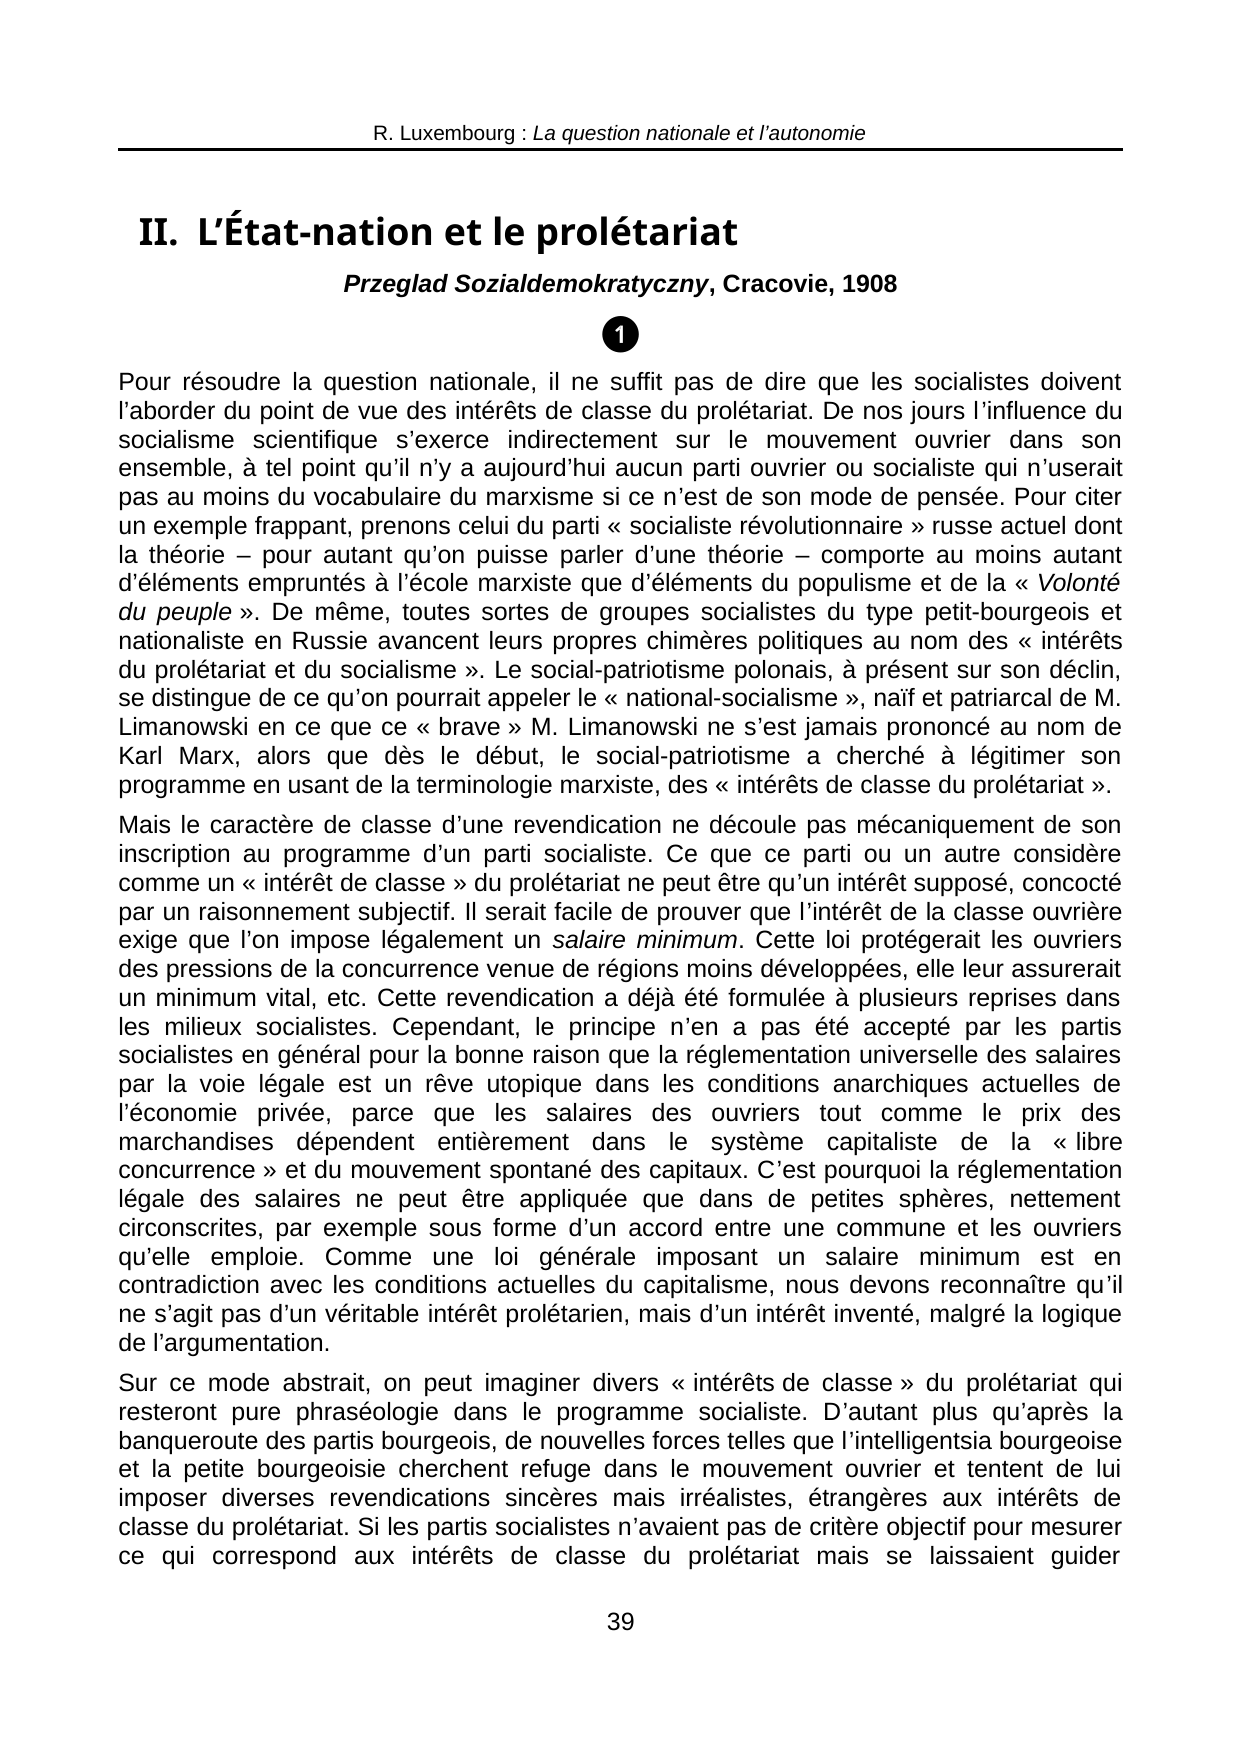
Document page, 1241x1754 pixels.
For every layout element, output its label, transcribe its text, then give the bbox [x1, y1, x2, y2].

text Mais le caractère de classe d’une revendication ne découle pas mécaniquement de son inscription au programme d’un parti socialiste. Ce que ce parti ou un autre considère comme un « intérêt de classe » du prolétariat ne peut être qu’un intérêt supposé, concocté par un raisonnement subjectif. Il serait facile de prouver que l’intérêt de la classe ouvrière exige que l’on impose légalement un salaire minimum. Cette loi protégerait les ouvriers des pressions de la concurrence venue de régions moins développées, elle leur assurerait un minimum vital, etc. Cette revendication a déjà été formulée à plusieurs reprises dans les milieux socialistes. Cependant, le principe n’en a pas été accepté par les partis socialistes en général pour la bonne raison que la réglementation universelle des salaires par la voie légale est un rêve utopique dans les conditions anarchiques actuelles de l’économie privée, parce que les salaires des ouvriers tout comme le prix des marchandises dépendent entièrement dans le système capitaliste de la « libre concurrence » et du mouvement spontané des capitaux. C’est pourquoi la réglementation légale des salaires ne peut être appliquée que dans de petites sphères, nettement circonscrites, par exemple sous forme d’un accord entre une commune et les ouvriers qu’elle emploie. Comme une loi générale imposant un salaire minimum est en contradiction avec les conditions actuelles du capitalisme, nous devons reconnaître qu’il ne s’agit pas d’un véritable intérêt prolétarien, mais d’un intérêt inventé, malgré la logique de l’argumentation. [118, 810, 1123, 1356]
text Pour résoudre la question nationale, il ne suffit pas de dire que les socialistes doivent l’aborder du point de vue des intérêts de classe du prolétariat. De nos jours l’influence du socialisme scientifique s’exerce indirectement sur le mouvement ouvrier dans son ensemble, à tel point qu’il n’y a aujourd’hui aucun parti ouvrier ou socialiste qui n’userait pas au moins du vocabulaire du marxisme si ce n’est de son mode de pensée. Pour citer un exemple frappant, prenons celui du parti « socialiste révolutionnaire » russe actuel dont la théorie – pour autant qu’on puisse parler d’une théorie – comporte au moins autant d’éléments empruntés à l’école marxiste que d’éléments du populisme et de la « Volonté du peuple ». De même, toutes sortes de groupes socialistes du type petit-bourgeois et nationaliste en Russie avancent leurs propres chimères politiques au nom des « intérêts du prolétariat et du socialisme ». Le social-patriotisme polonais, à présent sur son déclin, se distingue de ce qu’on pourrait appeler le « national-socialisme », naïf et patriarcal de M. Limanowski en ce que ce « brave » M. Limanowski ne s’est jamais prononcé au nom de Karl Marx, alors que dès le début, le social-patriotisme a cherché à légitimer son programme en usant de la terminologie marxiste, des « intérêts de classe du prolétariat ». [118, 367, 1123, 798]
text Przeglad Sozialdemokratyczny, Cracovie, 1908 [118, 269, 1123, 298]
subtitle L’État-nation et le prolétariat [178, 206, 1123, 257]
text ❶ [118, 309, 1123, 355]
text Sur ce mode abstrait, on peut imaginer divers « intérêts de classe » du prolétariat qui resteront pure phraséologie dans le programme socialiste. D’autant plus qu’après la banqueroute des partis bourgeois, de nouvelles forces telles que l’intelligentsia bourgeoise et la petite bourgeoisie cherchent refuge dans le mouvement ouvrier et tentent de lui imposer diverses revendications sincères mais irréalistes, étrangères aux intérêts de classe du prolétariat. Si les partis socialistes n’avaient pas de critère objectif pour mesurer ce qui correspond aux intérêts de classe du prolétariat mais se laissaient guider [118, 1368, 1123, 1569]
